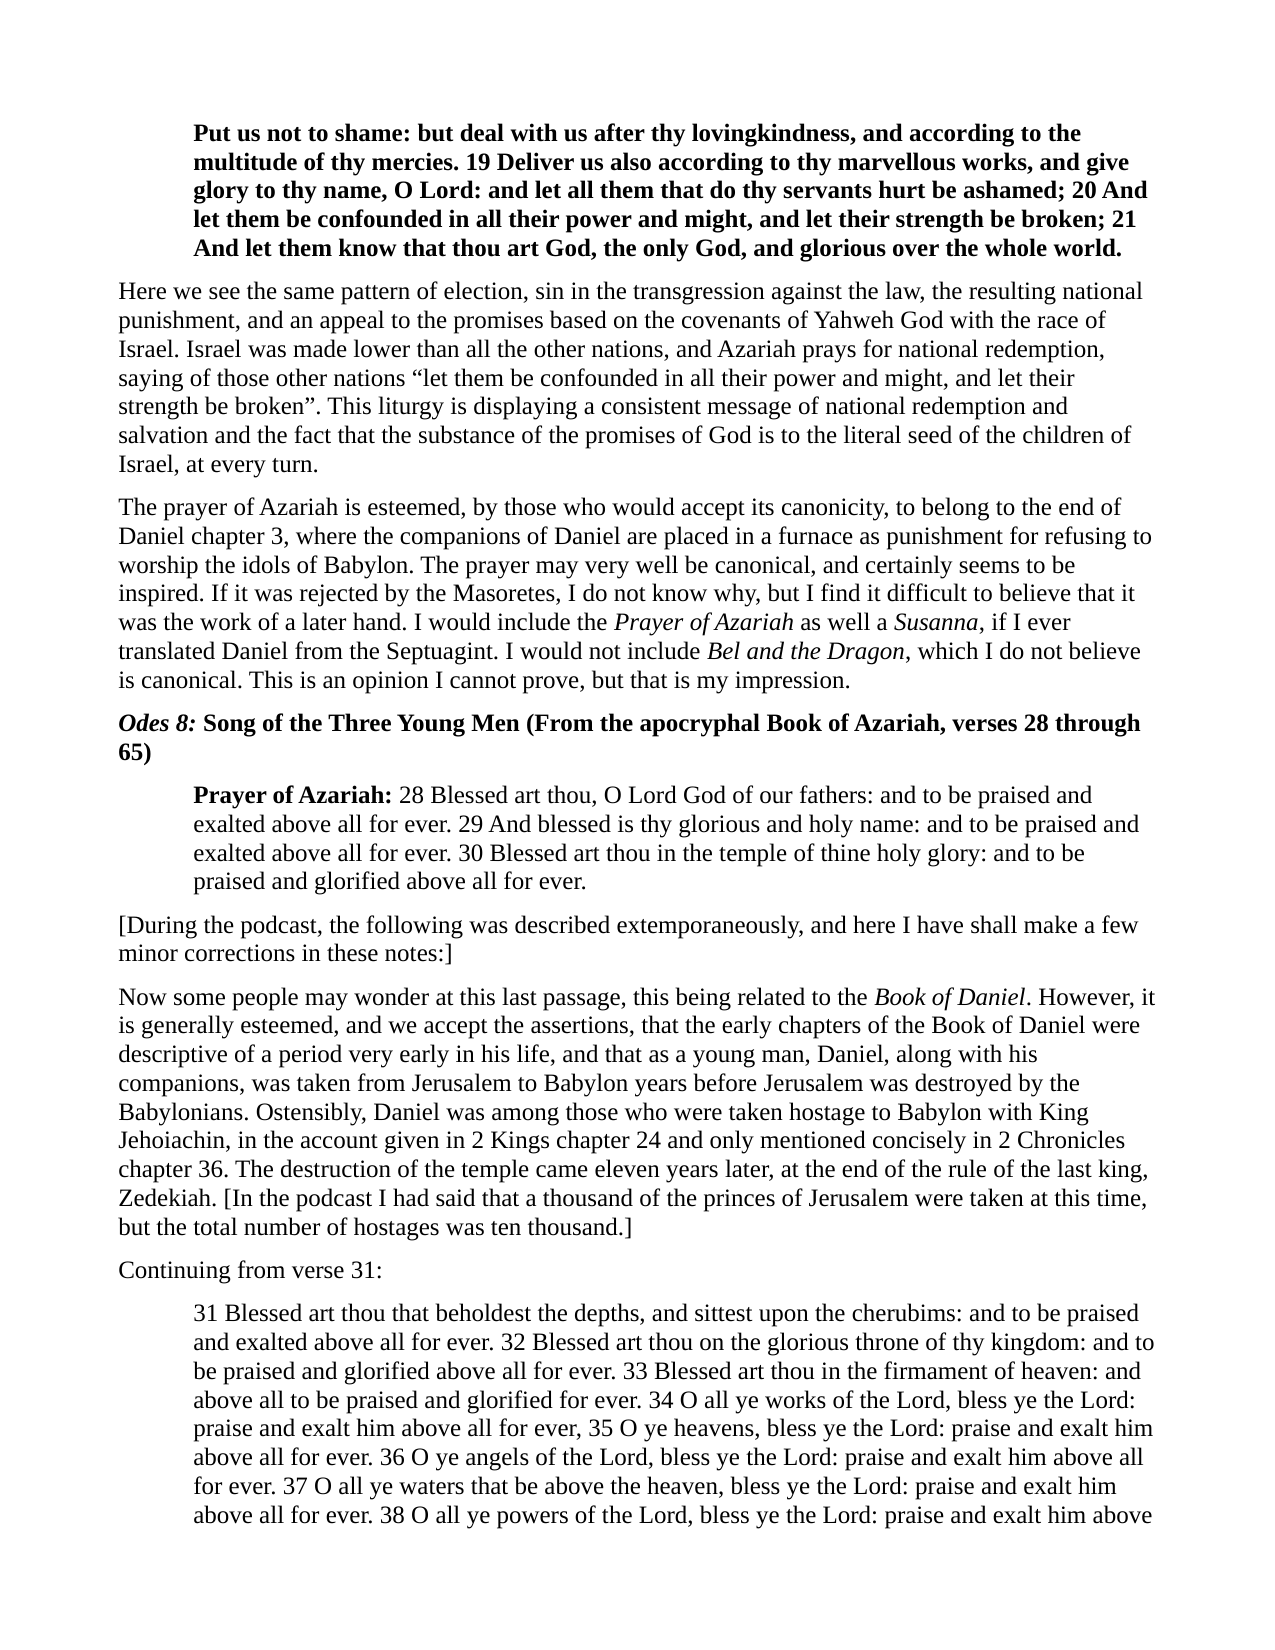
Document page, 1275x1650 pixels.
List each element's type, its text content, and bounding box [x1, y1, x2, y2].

text Now some people may wonder at this last passage, this being related to the Book of Daniel. However, it is generally esteemed, and we accept the assertions, that the early chapters of the Book of Daniel were descriptive of a period very early in his life, and that as a young man, Daniel, along with his companions, was taken from Jerusalem to Babylon years before Jerusalem was destroyed by the Babylonians. Ostensibly, Daniel was among those who were taken hostage to Babylon with King Jehoiachin, in the account given in 2 Kings chapter 24 and only mentioned concisely in 2 Chronicles chapter 36. The destruction of the temple came eleven years later, at the end of the rule of the last king, Zedekiah. [In the podcast I had said that a thousand of the princes of Jerusalem were taken at this time, but the total number of hostages was ten thousand.] [118, 982, 1157, 1241]
text Put us not to shame: but deal with us after thy lovingkindness, and according to the multitude of thy mercies. 19 Deliver us also according to thy marvellous works, and give glory to thy name, O Lord: and let all them that do thy servants hurt be ashamed; 20 And let them be confounded in all their power and might, and let their strength be broken; 21 And let them know that thou art God, the only God, and glorious over the whole world. [193, 118, 1157, 262]
text Continuing from verse 31: [118, 1255, 1157, 1284]
text Odes 8: Song of the Three Young Men (From the apocryphal Book of Azariah, verses 28 through 65) [118, 708, 1157, 766]
text Prayer of Azariah: 28 Blessed art thou, O Lord God of our fathers: and to be praised and exalted above all for ever. 29 And blessed is thy glorious and holy name: and to be praised and exalted above all for ever. 30 Blessed art thou in the temple of thine holy glory: and to be praised and glorified above all for ever. [193, 780, 1157, 895]
text 31 Blessed art thou that beholdest the depths, and sittest upon the cherubims: and to be praised and exalted above all for ever. 32 Blessed art thou on the glorious throne of thy kingdom: and to be praised and glorified above all for ever. 33 Blessed art thou in the firmament of heaven: and above all to be praised and glorified for ever. 34 O all ye works of the Lord, bless ye the Lord: praise and exalt him above all for ever, 35 O ye heavens, bless ye the Lord: praise and exalt him above all for ever. 36 O ye angels of the Lord, bless ye the Lord: praise and exalt him above all for ever. 37 O all ye waters that be above the heaven, bless ye the Lord: praise and exalt him above all for ever. 38 O all ye powers of the Lord, bless ye the Lord: praise and exalt him above [193, 1298, 1157, 1528]
text [During the podcast, the following was described extemporaneously, and here I have shall make a few minor corrections in these notes:] [118, 910, 1157, 967]
text The prayer of Azariah is esteemed, by those who would accept its canonicity, to belong to the end of Daniel chapter 3, where the companions of Daniel are placed in a furnace as punishment for refusing to worship the idols of Babylon. The prayer may very well be canonical, and certainly seems to be inspired. If it was rejected by the Masoretes, I do not know why, but I find it difficult to believe that it was the work of a later hand. I would include the Prayer of Azariah as well a Susanna, if I ever translated Daniel from the Septuagint. I would not include Bel and the Dragon, which I do not believe is canonical. This is an opinion I cannot prove, but that is my impression. [118, 492, 1157, 693]
text Here we see the same pattern of election, sin in the transgression against the law, the resulting national punishment, and an appeal to the promises based on the covenants of Yahweh God with the race of Israel. Israel was made lower than all the other nations, and Azariah prays for national redemption, saying of those other nations “let them be confounded in all their power and might, and let their strength be broken”. This liturgy is displaying a consistent message of national redemption and salvation and the fact that the substance of the promises of God is to the literal seed of the children of Israel, at every turn. [118, 276, 1157, 478]
